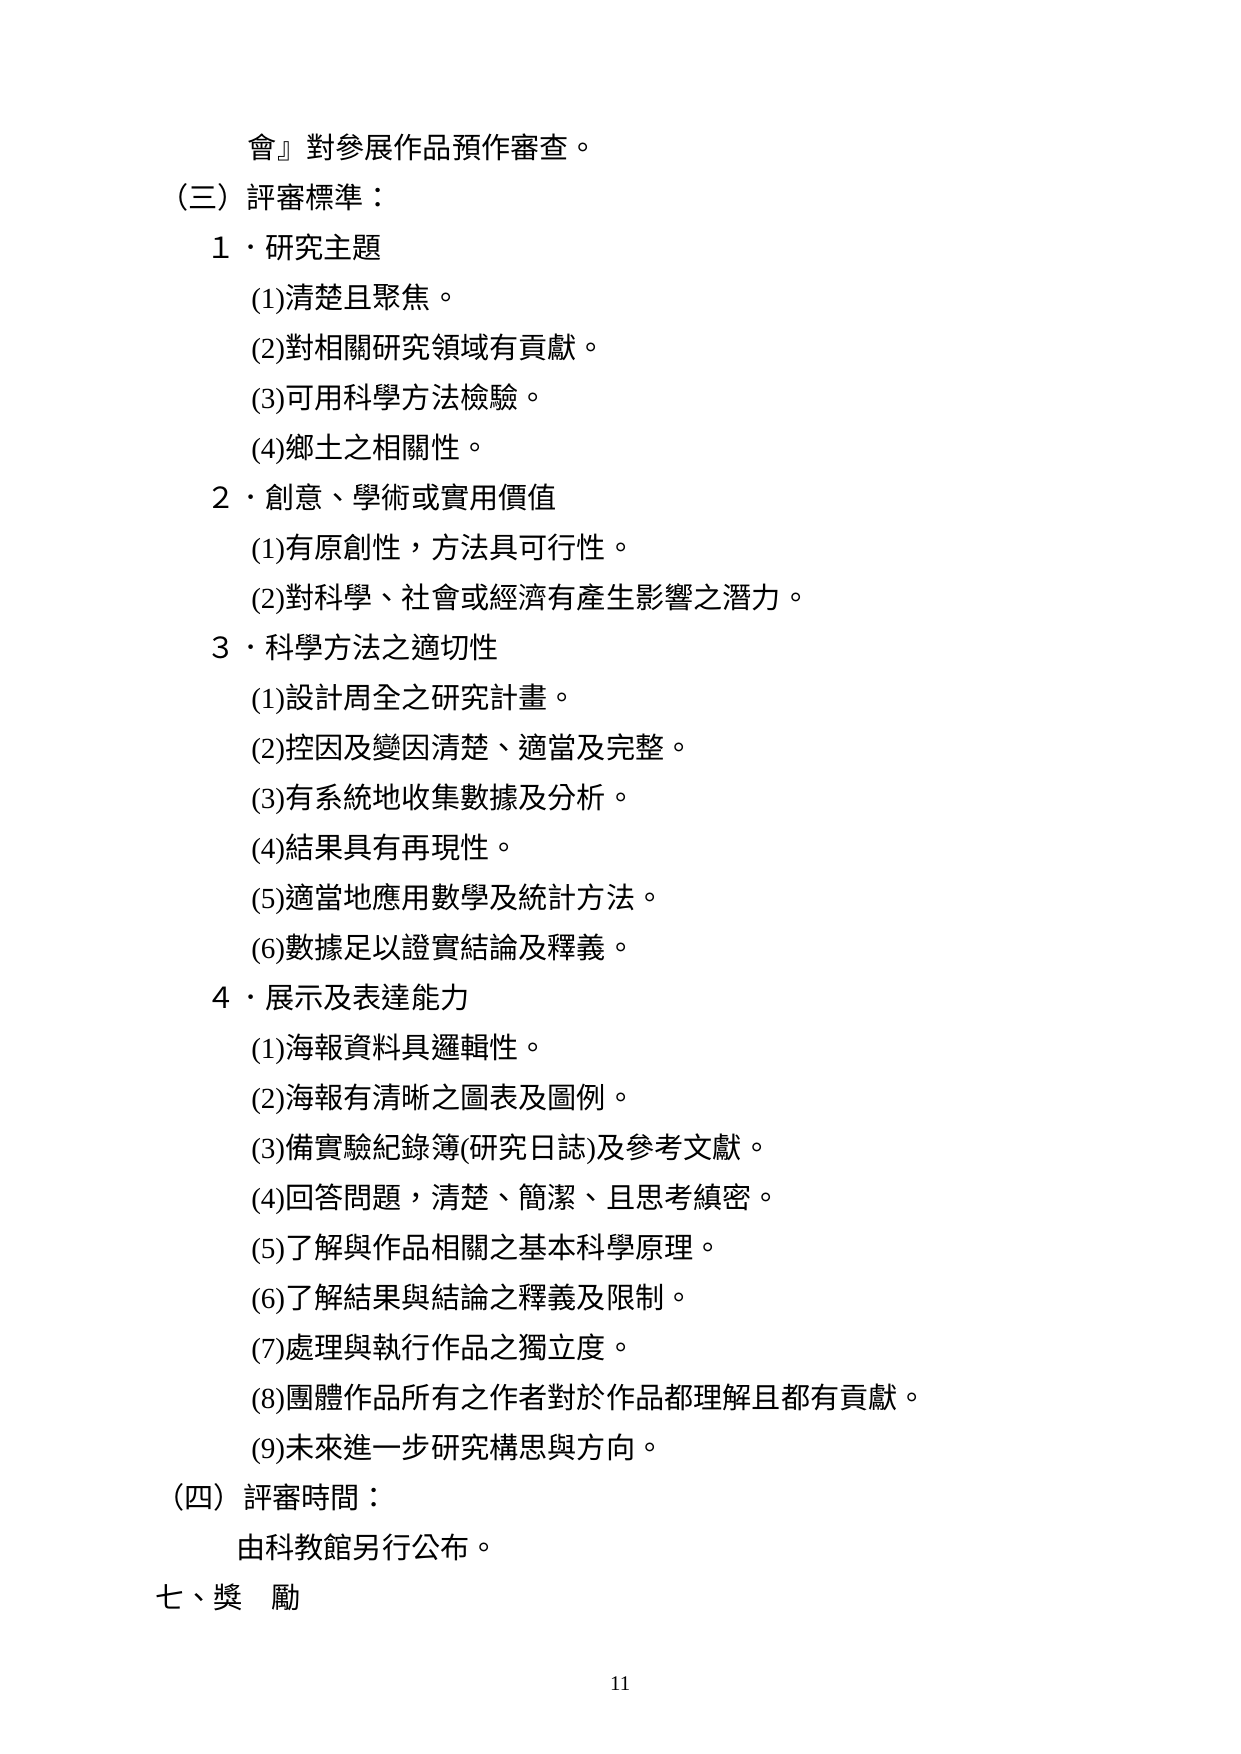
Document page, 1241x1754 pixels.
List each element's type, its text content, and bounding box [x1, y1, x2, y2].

text ３．科學方法之適切性 [159, 618, 1110, 668]
text ４．展示及表達能力 [159, 968, 1110, 1018]
text ２．創意、學術或實用價值 [159, 468, 1110, 518]
text (5)適當地應用數學及統計方法。 [159, 868, 1110, 918]
text (1)海報資料具邏輯性。 [159, 1018, 1110, 1068]
text (6)了解結果與結論之釋義及限制。 [159, 1268, 1110, 1318]
text (2)對相關研究領域有貢獻。 [159, 318, 1110, 368]
text (3)可用科學方法檢驗。 [159, 368, 1110, 418]
text (4)結果具有再現性。 [159, 818, 1110, 868]
text (8)團體作品所有之作者對於作品都理解且都有貢獻。 [159, 1368, 1110, 1418]
text （三）評審標準： [159, 168, 1110, 218]
text （四）評審時間： [147, 1468, 1122, 1518]
text (4)鄉土之相關性。 [159, 418, 1110, 468]
text (2)海報有清晰之圖表及圖例。 [159, 1068, 1110, 1118]
text (1)清楚且聚焦。 [159, 268, 1110, 318]
text (6)數據足以證實結論及釋義。 [159, 918, 1110, 968]
text １．研究主題 [159, 218, 1110, 268]
text 會』對參展作品預作審查。 [159, 118, 1110, 168]
text (1)設計周全之研究計畫。 [159, 668, 1110, 718]
text (3)有系統地收集數據及分析。 [159, 768, 1110, 818]
text 由科教館另行公布。 [236, 1518, 1110, 1568]
text (4)回答問題，清楚、簡潔、且思考縝密。 [159, 1168, 1110, 1218]
text 七、獎 勵 [155, 1568, 1110, 1618]
text (1)有原創性，方法具可行性。 [159, 518, 1110, 568]
text (2)控因及變因清楚、適當及完整。 [159, 718, 1110, 768]
text (7)處理與執行作品之獨立度。 [159, 1318, 1110, 1368]
text (5)了解與作品相關之基本科學原理。 [159, 1218, 1110, 1268]
text (9)未來進一步研究構思與方向。 [159, 1418, 1110, 1468]
text (2)對科學、社會或經濟有產生影響之潛力。 [159, 568, 1110, 618]
text (3)備實驗紀錄簿(研究日誌)及參考文獻。 [159, 1118, 1110, 1168]
